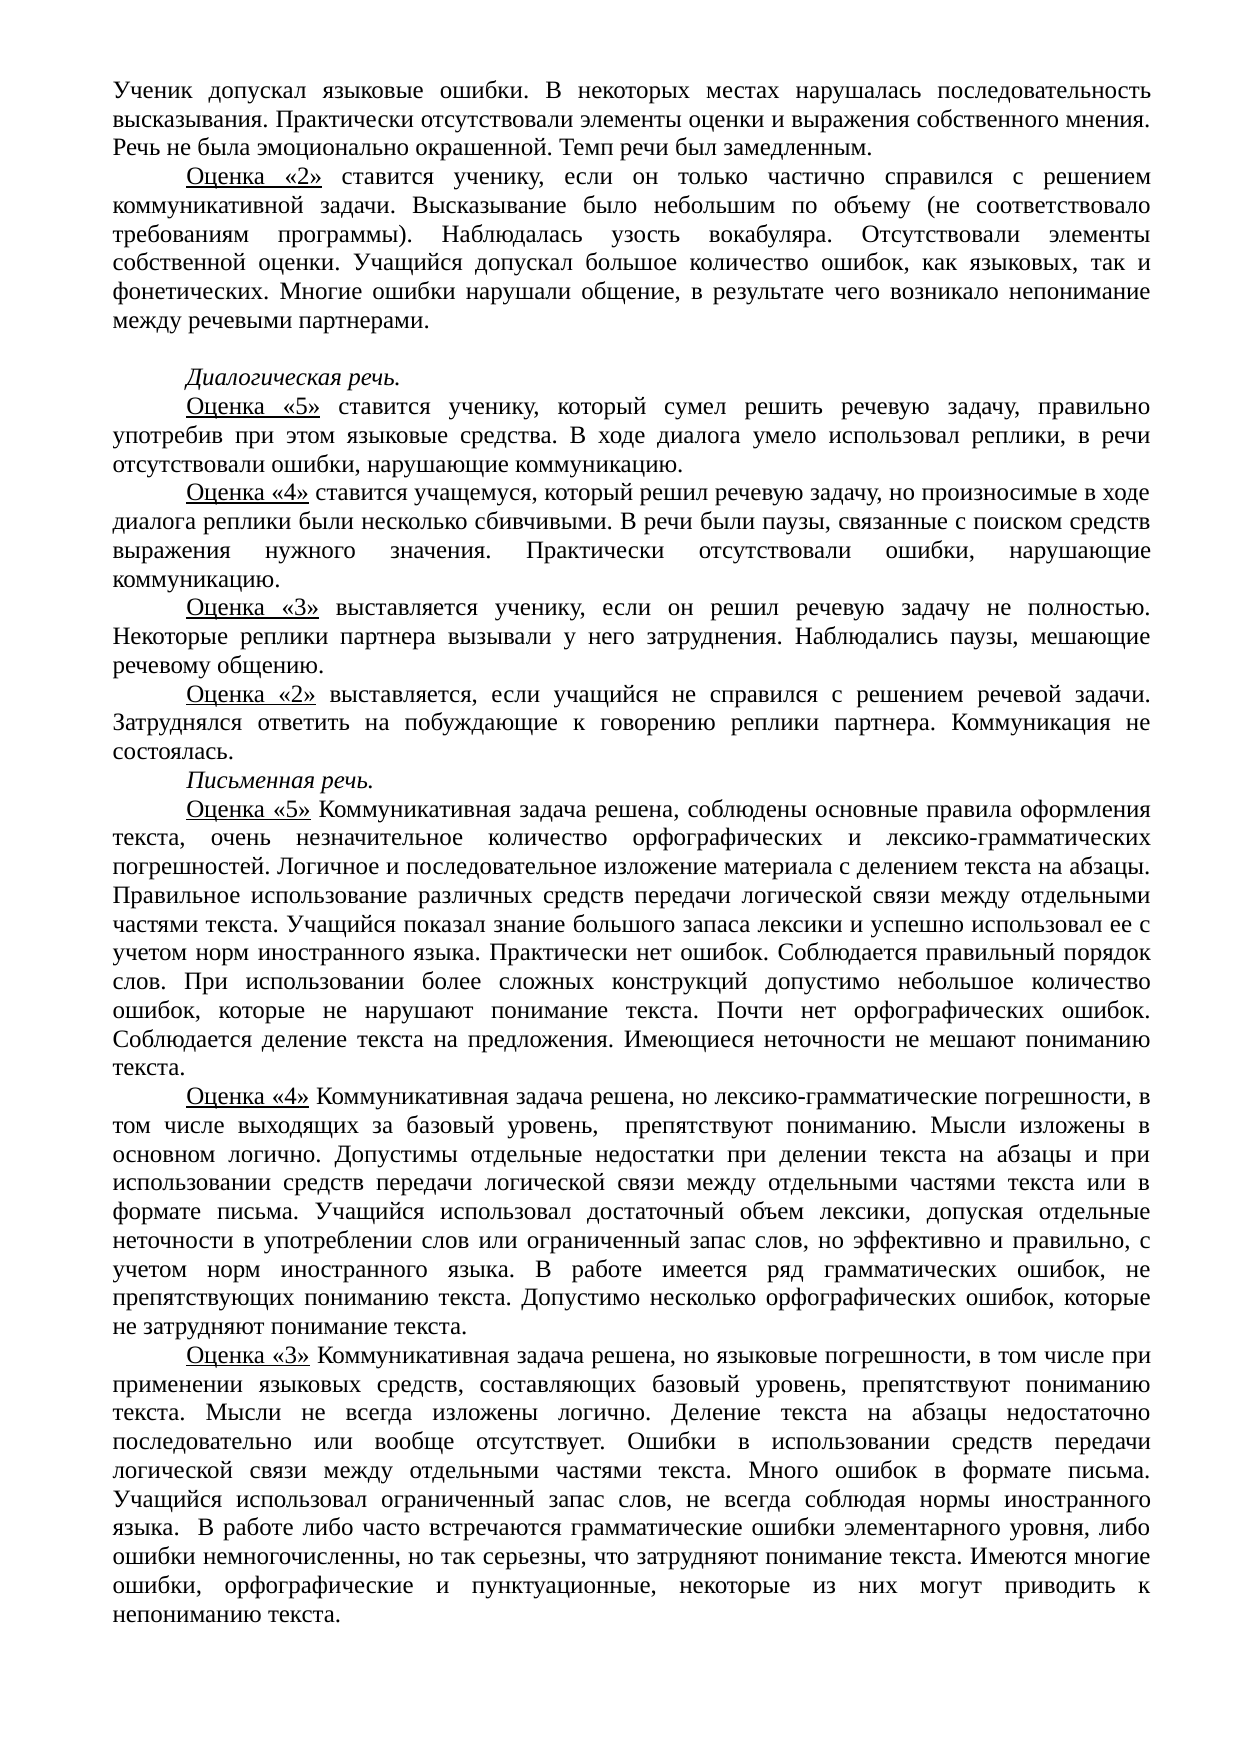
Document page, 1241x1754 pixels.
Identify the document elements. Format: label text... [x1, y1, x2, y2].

text Оценка «4» ставится учащемуся, который решил речевую задачу, но произносимые в ходе диалога реплики были несколько сбивчивыми. В речи были паузы, связанные с поиском средств выражения нужного значения. Практически отсутствовали ошибки, нарушающие коммуникацию. [112, 477, 1152, 592]
text Оценка «4» Коммуникативная задача решена, но лексико-грамматические погрешности, в том числе выходящих за базовый уровень, препятствуют пониманию. Мысли изложены в основном логично. Допустимы отдельные недостатки при делении текста на абзацы и при использовании средств передачи логической связи между отдельными частями текста или в формате письма. Учащийся использовал достаточный объем лексики, допуская отдельные неточности в употреблении слов или ограниченный запас слов, но эффективно и правильно, с учетом норм иностранного языка. В работе имеется ряд грамматических ошибок, не препятствующих пониманию текста. Допустимо несколько орфографических ошибок, которые не затрудняют понимание текста. [112, 1081, 1152, 1340]
text Оценка «2» выставляется, если учащийся не справился с решением речевой задачи. Затруднялся ответить на побуждающие к говорению реплики партнера. Коммуникация не состоялась. [112, 679, 1152, 765]
text Оценка «3» Коммуникативная задача решена, но языковые погрешности, в том числе при применении языковых средств, составляющих базовый уровень, препятствуют пониманию текста. Мысли не всегда изложены логично. Деление текста на абзацы недостаточно последовательно или вообще отсутствует. Ошибки в использовании средств передачи логической связи между отдельными частями текста. Много ошибок в формате письма. Учащийся использовал ограниченный запас слов, не всегда соблюдая нормы иностранного языка. В работе либо часто встречаются грамматические ошибки элементарного уровня, либо ошибки немногочисленны, но так серьезны, что затрудняют понимание текста. Имеются многие ошибки, орфографические и пунктуационные, некоторые из них могут приводить к непониманию текста. [112, 1340, 1152, 1627]
text Оценка «3» выставляется ученику, если он решил речевую задачу не полностью. Некоторые реплики партнера вызывали у него затруднения. Наблюдались паузы, мешающие речевому общению. [112, 592, 1152, 679]
text Диалогическая речь. [112, 362, 1152, 391]
text Оценка «2» ставится ученику, если он только частично справился с решением коммуникативной задачи. Высказывание было небольшим по объему (не соответствовало требованиям программы). Наблюдалась узость вокабуляра. Отсутствовали элементы собственной оценки. Учащийся допускал большое количество ошибок, как языковых, так и фонетических. Многие ошибки нарушали общение, в результате чего возникало непонимание между речевыми партнерами. [112, 161, 1152, 334]
text Оценка «5» ставится ученику, который сумел решить речевую задачу, правильно употребив при этом языковые средства. В ходе диалога умело использовал реплики, в речи отсутствовали ошибки, нарушающие коммуникацию. [112, 391, 1152, 477]
text Письменная речь. [112, 765, 1152, 794]
text Ученик допускал языковые ошибки. В некоторых местах нарушалась последовательность высказывания. Практически отсутствовали элементы оценки и выражения собственного мнения. Речь не была эмоционально окрашенной. Темп речи был замедленным. [112, 75, 1152, 161]
text Оценка «5» Коммуникативная задача решена, соблюдены основные правила оформления текста, очень незначительное количество орфографических и лексико-грамматических погрешностей. Логичное и последовательное изложение материала с делением текста на абзацы. Правильное использование различных средств передачи логической связи между отдельными частями текста. Учащийся показал знание большого запаса лексики и успешно использовал ее с учетом норм иностранного языка. Практически нет ошибок. Соблюдается правильный порядок слов. При использовании более сложных конструкций допустимо небольшое количество ошибок, которые не нарушают понимание текста. Почти нет орфографических ошибок. Соблюдается деление текста на предложения. Имеющиеся неточности не мешают пониманию текста. [112, 794, 1152, 1081]
